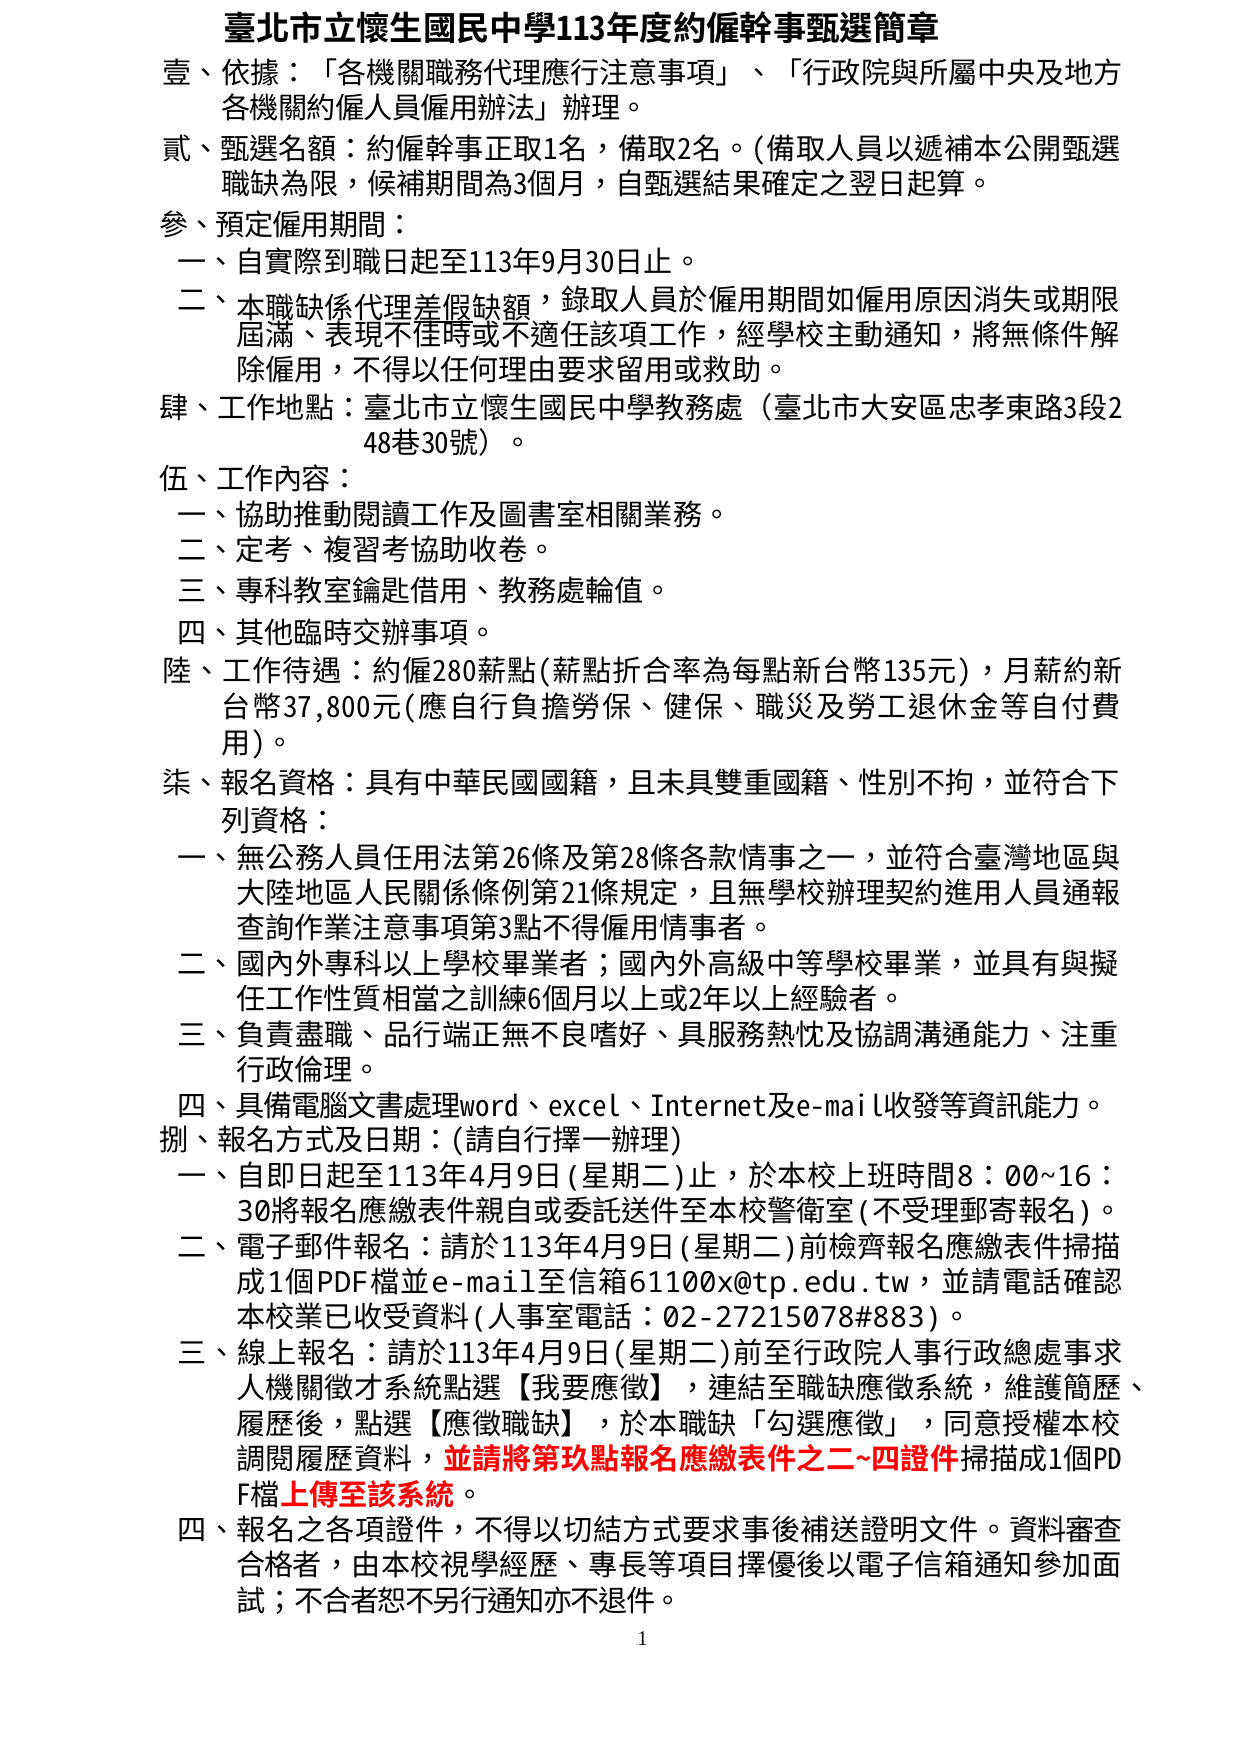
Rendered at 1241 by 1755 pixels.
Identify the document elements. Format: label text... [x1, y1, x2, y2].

text 捌、報名方式及日期：(請自行擇一辦理) [159, 1123, 1122, 1158]
text 肆、工作地點：臺北市立懷生國民中學教務處（臺北市大安區忠孝東路3段248巷30號）。 [159, 390, 1122, 461]
text 貳、甄選名額：約僱幹事正取1名，備取2名。(備取人員以遞補本公開甄選職缺為限，候補期間為3個月，自甄選結果確定之翌日起算。 [163, 131, 1122, 202]
text 陸、工作待遇：約僱280薪點(薪點折合率為每點新台幣135元)，月薪約新台幣37,800元(應自行負擔勞保、健保、職災及勞工退休金等自付費用)。 [162, 652, 1122, 761]
text 伍、工作內容： [159, 461, 1122, 497]
text 參、預定僱用期間： [159, 207, 1122, 242]
text 柒、報名資格：具有中華民國國籍，且未具雙重國籍、性別不拘，並符合下列資格： [162, 763, 1122, 840]
text 四、其他臨時交辦事項。 [118, 610, 1122, 652]
text 三、線上報名：請於113年4月9日(星期二)前至行政院人事行政總處事求人機關徵才系統點選【我要應徵】，連結至職缺應徵系統，維護簡歷、履歷後，點選【應徵職缺】，於本職缺「勾選應徵」，同意授權本校調閱履歷資料，並請將第玖點報名應繳表件之二~四證件掃描成1個PDF檔上傳至該系統。 [177, 1335, 1122, 1512]
text 一、自即日起至113年4月9日(星期二)止，於本校上班時間8：00~16：30將報名應繳表件親自或委託送件至本校警衛室(不受理郵寄報名)。 [177, 1158, 1122, 1229]
text 壹、依據：「各機關職務代理應行注意事項」、「行政院與所屬中央及地方各機關約僱人員僱用辦法」辦理。 [163, 55, 1122, 126]
text 一、協助推動閱讀工作及圖書室相關業務。 [177, 497, 1122, 532]
text 三、專科教室鑰匙借用、教務處輪值。 [118, 567, 1122, 610]
text 一、自實際到職日起至113年9月30日止。 [118, 244, 1122, 280]
text 二、電子郵件報名：請於113年4月9日(星期二)前檢齊報名應繳表件掃描成1個PDF檔並e-mail至信箱61100x@tp.edu.tw，並請電話確認本校業已收受資料(人事室電話：02-27215078#883)。 [177, 1229, 1122, 1335]
text 四、報名之各項證件，不得以切結方式要求事後補送證明文件。資料審查合格者，由本校視學經歷、專長等項目擇優後以電子信箱通知參加面試；不合者恕不另行通知亦不退件。 [177, 1512, 1122, 1618]
text 四、具備電腦文書處理word、excel、Internet及e-mail收發等資訊能力。 [177, 1088, 1122, 1123]
text 一、無公務人員任用法第26條及第28條各款情事之一，並符合臺灣地區與大陸地區人民關係條例第21條規定，且無學校辦理契約進用人員通報查詢作業注意事項第3點不得僱用情事者。 [177, 840, 1122, 946]
text 二、國內外專科以上學校畢業者；國內外高級中等學校畢業，並具有與擬任工作性質相當之訓練6個月以上或2年以上經驗者。 [177, 946, 1122, 1017]
text 二、定考、複習考協助收卷。 [177, 532, 1122, 567]
subtitle 臺北市立懷生國民中學113年度約僱幹事甄選簡章 [223, 1, 1122, 49]
text 二、本職缺係代理差假缺額，錄取人員於僱用期間如僱用原因消失或期限屆滿、表現不佳時或不適任該項工作，經學校主動通知，將無條件解除僱用，不得以任何理由要求留用或救助。 [177, 282, 1122, 388]
text 三、負責盡職、品行端正無不良嗜好、具服務熱忱及協調溝通能力、注重行政倫理。 [177, 1017, 1122, 1088]
